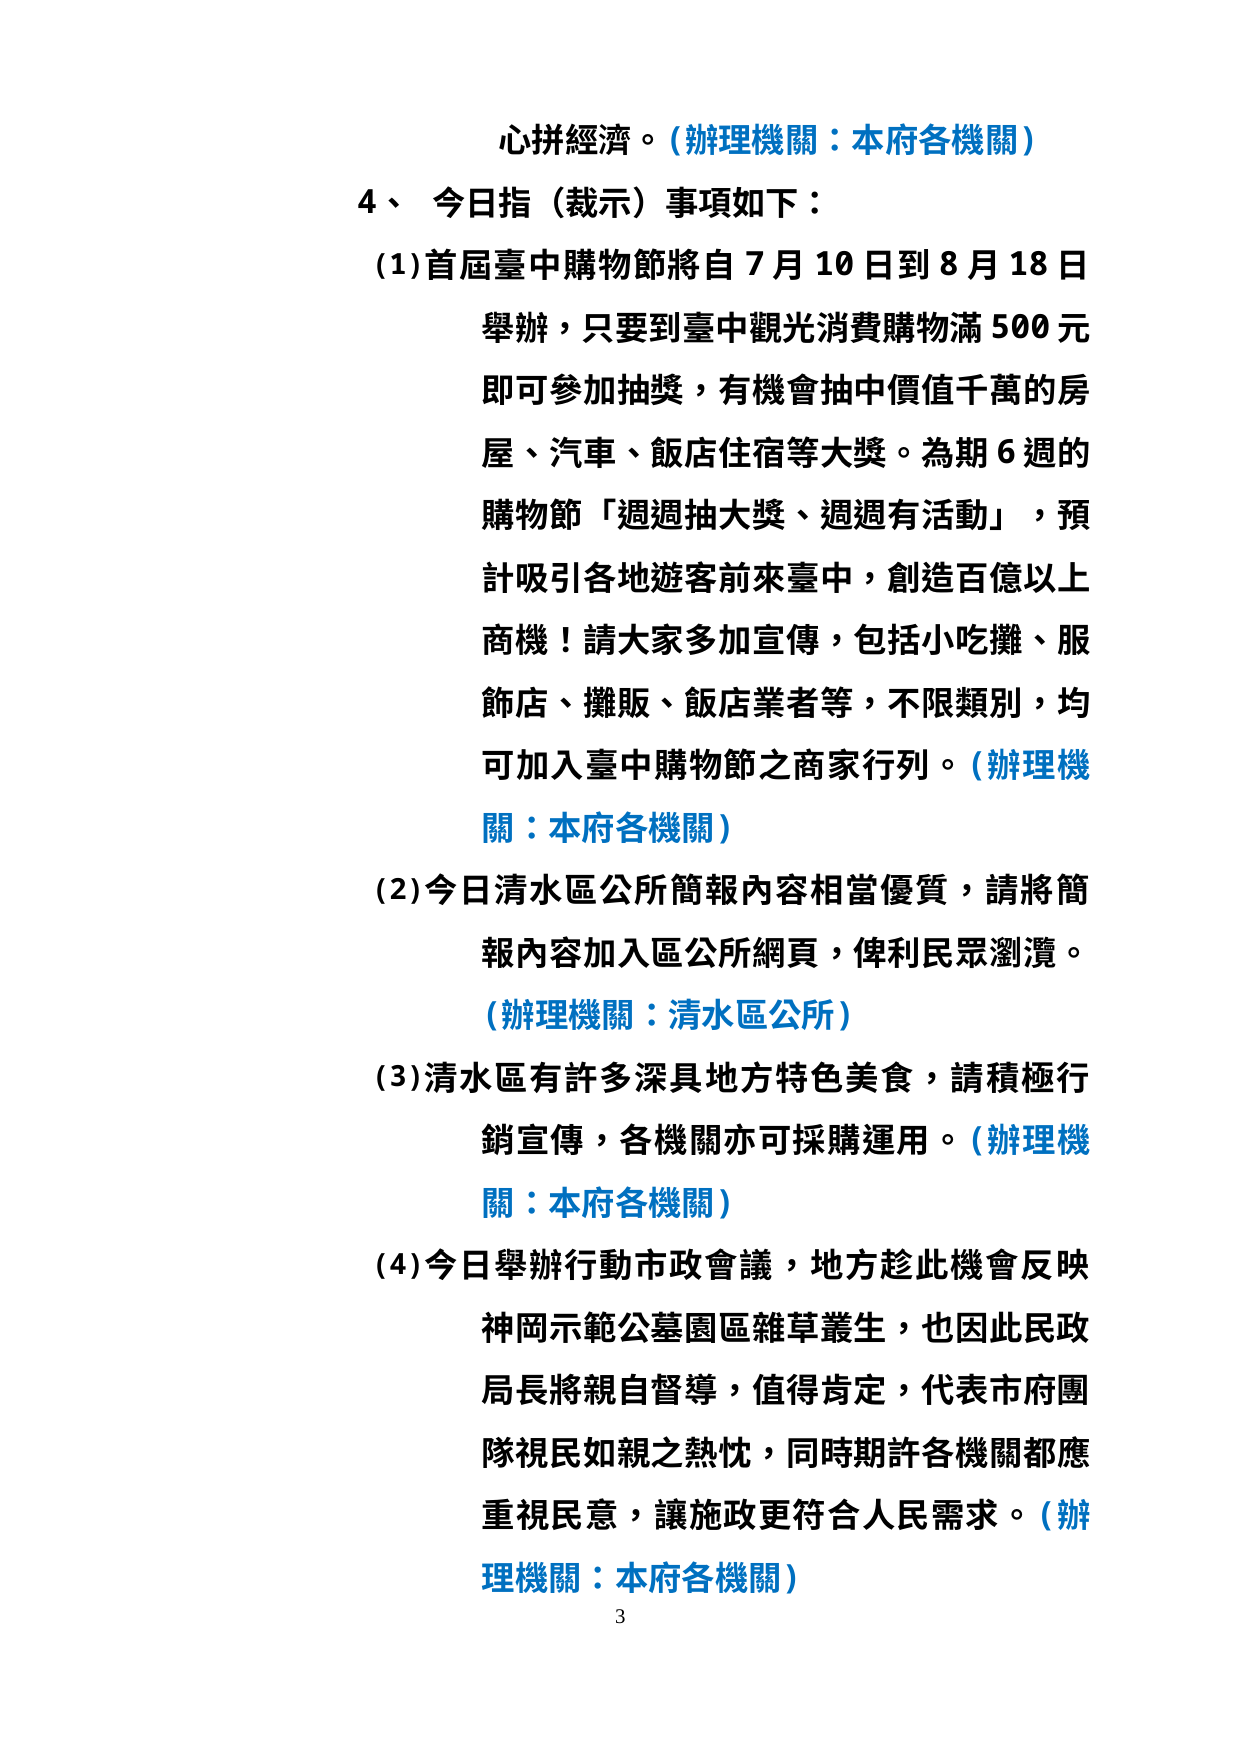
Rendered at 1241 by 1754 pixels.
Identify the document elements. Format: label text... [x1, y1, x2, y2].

list 清水區有許多深具地方特色美食，請積極行銷宣傳，各機關亦可採購運用。(辦理機關：本府各機關) [372, 1034, 1090, 1221]
list 首屆臺中購物節將自7月10日到8月18日舉辦，只要到臺中觀光消費購物滿500元即可參加抽獎，有機會抽中價值千萬的房屋、汽車、飯店住宿等大獎。為期6週的購物節「週週抽大獎、週週有活動」，預計吸引各地遊客前來臺中，創造百億以上商機！請大家多加宣傳，包括小吃攤、服飾店、攤販、飯店業者等，不限類別，均可加入臺中購物節之商家行列。(辦理機關：本府各機關) [372, 221, 1090, 846]
list 今日舉辦行動市政會議，地方趁此機會反映神岡示範公墓園區雜草叢生，也因此民政局長將親自督導，值得肯定，代表市府團隊視民如親之熱忱，同時期許各機關都應重視民意，讓施政更符合人民需求。(辦理機關：本府各機關) [372, 1221, 1090, 1596]
list 今日指（裁示）事項如下： [357, 159, 1090, 221]
list 心拼經濟。(辦理機關：本府各機關) [357, 96, 1090, 159]
list 今日清水區公所簡報內容相當優質，請將簡報內容加入區公所網頁，俾利民眾瀏灠。(辦理機關：清水區公所) [372, 846, 1090, 1034]
